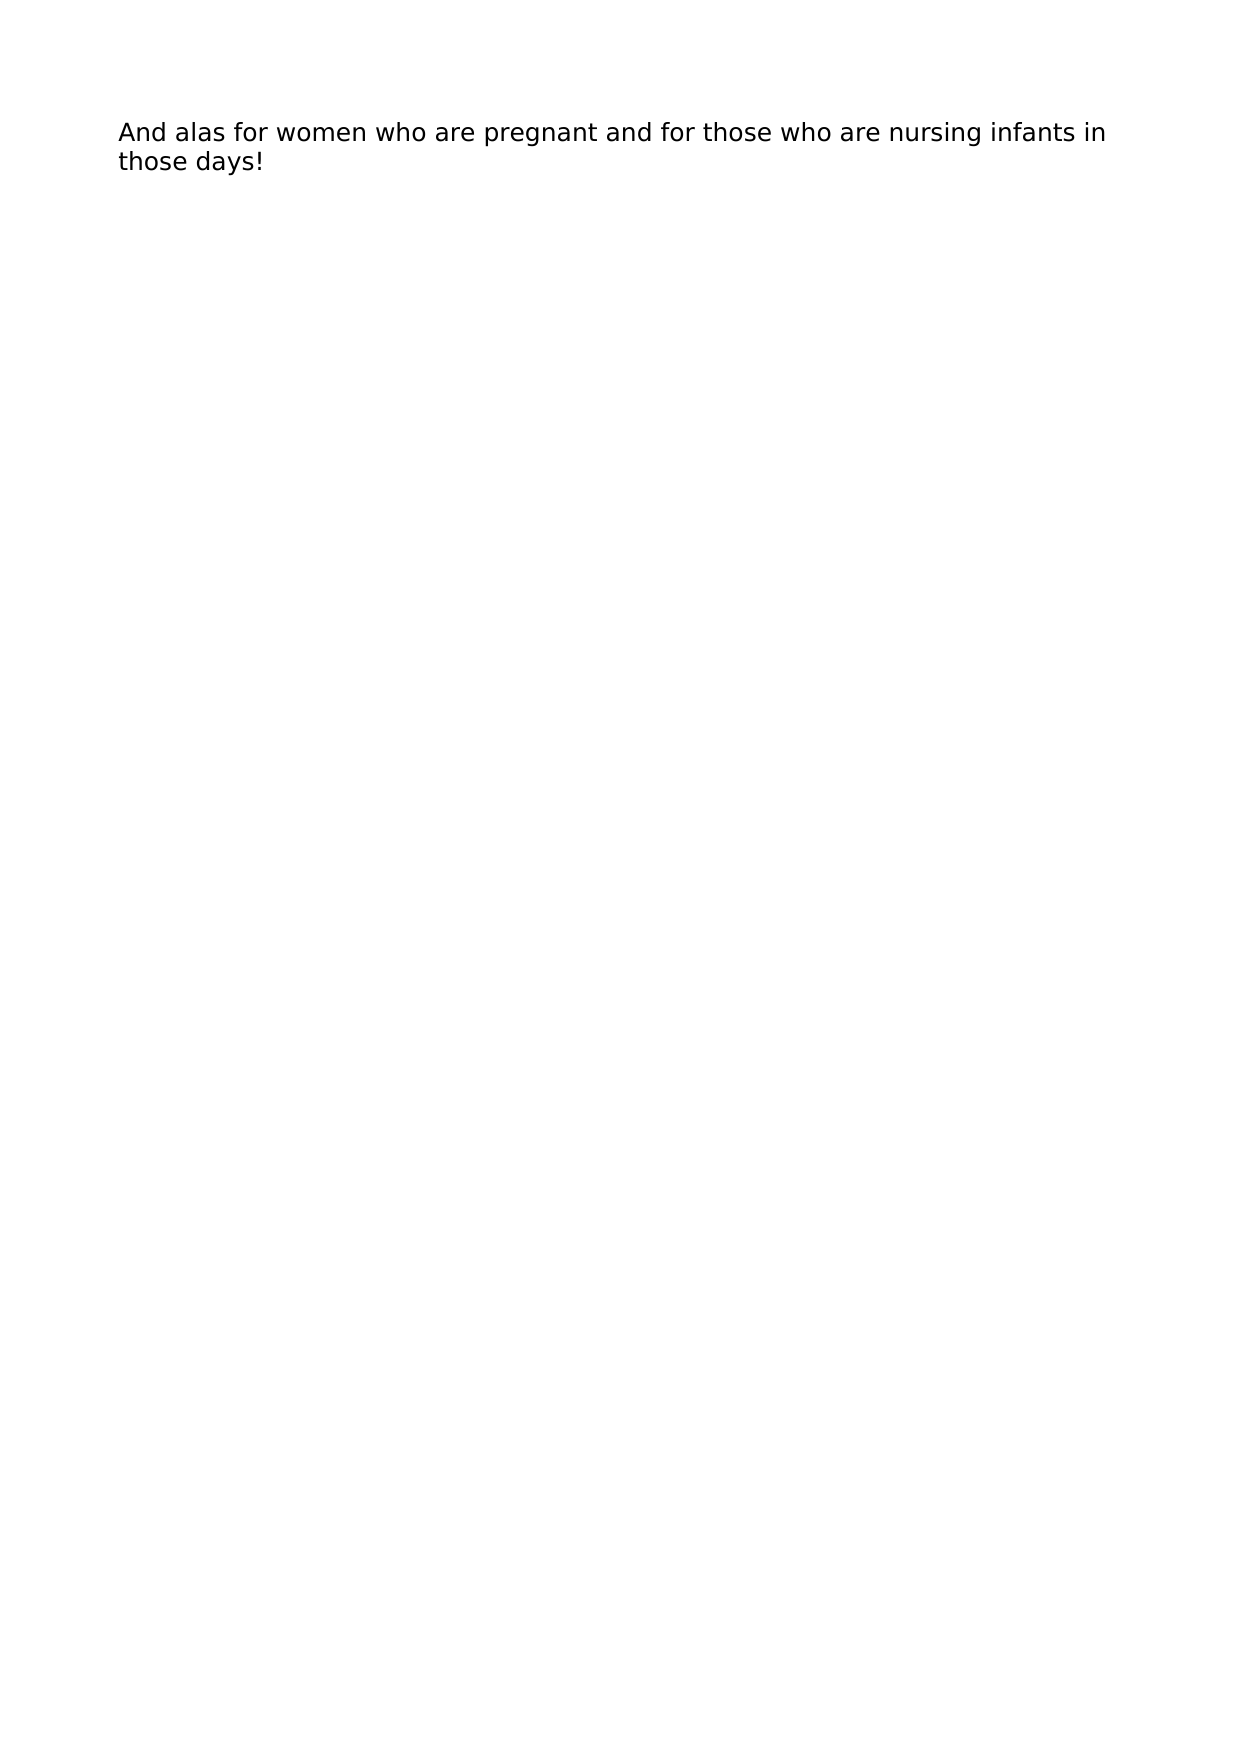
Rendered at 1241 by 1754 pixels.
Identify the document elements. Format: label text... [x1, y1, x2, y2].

text And alas for women who are pregnant and for those who are nursing infants in those days! [118, 118, 1122, 176]
